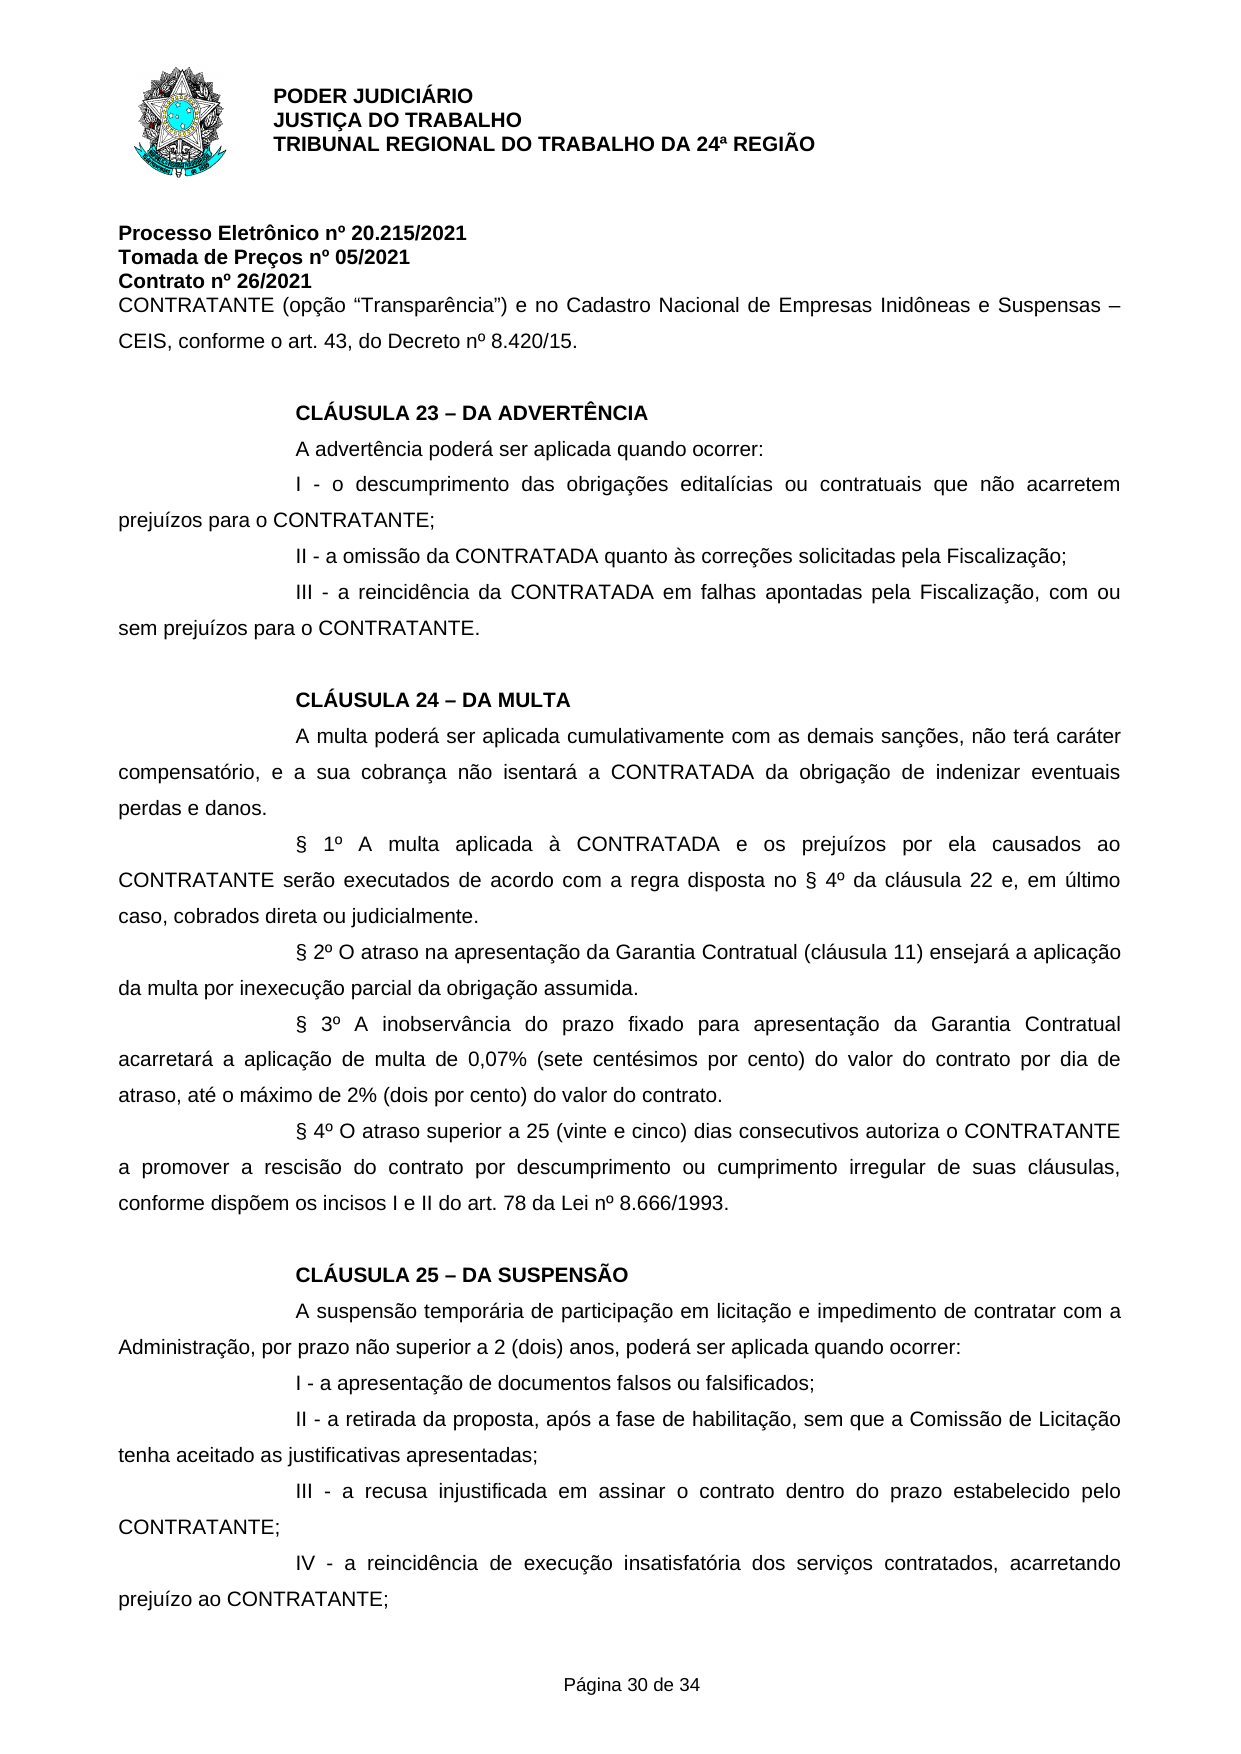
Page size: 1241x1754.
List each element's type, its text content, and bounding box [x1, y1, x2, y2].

text CLÁUSULA 25 – DA SUSPENSÃO [118, 1263, 1122, 1287]
text A advertência poderá ser aplicada quando ocorrer: [118, 436, 1122, 460]
text CLÁUSULA 23 – DA ADVERTÊNCIA [118, 400, 1122, 424]
text CLÁUSULA 24 – DA MULTA [118, 688, 1122, 712]
text § 1º A multa aplicada à CONTRATADA e os prejuízos por ela causados ao CONTRATANTE serão executados de acordo com a regra disposta no § 4º da cláusula 22 e, em último caso, cobrados direta ou judicialmente. [118, 832, 1122, 927]
text I - a apresentação de documentos falsos ou falsificados; [118, 1371, 1122, 1395]
text A multa poderá ser aplicada cumulativamente com as demais sanções, não terá caráter compensatório, e a sua cobrança não isentará a CONTRATADA da obrigação de indenizar eventuais perdas e danos. [118, 724, 1122, 820]
text § 4º O atraso superior a 25 (vinte e cinco) dias consecutivos autoriza o CONTRATANTE a promover a rescisão do contrato por descumprimento ou cumprimento irregular de suas cláusulas, conforme dispõem os incisos I e II do art. 78 da Lei nº 8.666/1993. [118, 1119, 1122, 1215]
text § 2º O atraso na apresentação da Garantia Contratual (cláusula 11) ensejará a aplicação da multa por inexecução parcial da obrigação assumida. [118, 939, 1122, 999]
text III - a reincidência da CONTRATADA em falhas apontadas pela Fiscalização, com ou sem prejuízos para o CONTRATANTE. [118, 580, 1122, 640]
text A suspensão temporária de participação em licitação e impedimento de contratar com a Administração, por prazo não superior a 2 (dois) anos, poderá ser aplicada quando ocorrer: [118, 1299, 1122, 1359]
text IV - a reincidência de execução insatisfatória dos serviços contratados, acarretando prejuízo ao CONTRATANTE; [118, 1550, 1122, 1610]
text II - a retirada da proposta, após a fase de habilitação, sem que a Comissão de Licitação tenha aceitado as justificativas apresentadas; [118, 1407, 1122, 1467]
text CONTRATANTE (opção “Transparência”) e no Cadastro Nacional de Empresas Inidôneas e Suspensas – CEIS, conforme o art. 43, do Decreto nº 8.420/15. [118, 293, 1122, 352]
picture [133, 66, 228, 178]
text II - a omissão da CONTRATADA quanto às correções solicitadas pela Fiscalização; [118, 544, 1122, 568]
text III - a recusa injustificada em assinar o contrato dentro do prazo estabelecido pelo CONTRATANTE; [118, 1478, 1122, 1538]
text § 3º A inobservância do prazo fixado para apresentação da Garantia Contratual acarretará a aplicação de multa de 0,07% (sete centésimos por cento) do valor do contrato por dia de atraso, até o máximo de 2% (dois por cento) do valor do contrato. [118, 1011, 1122, 1107]
text I - o descumprimento das obrigações editalícias ou contratuais que não acarretem prejuízos para o CONTRATANTE; [118, 472, 1122, 532]
